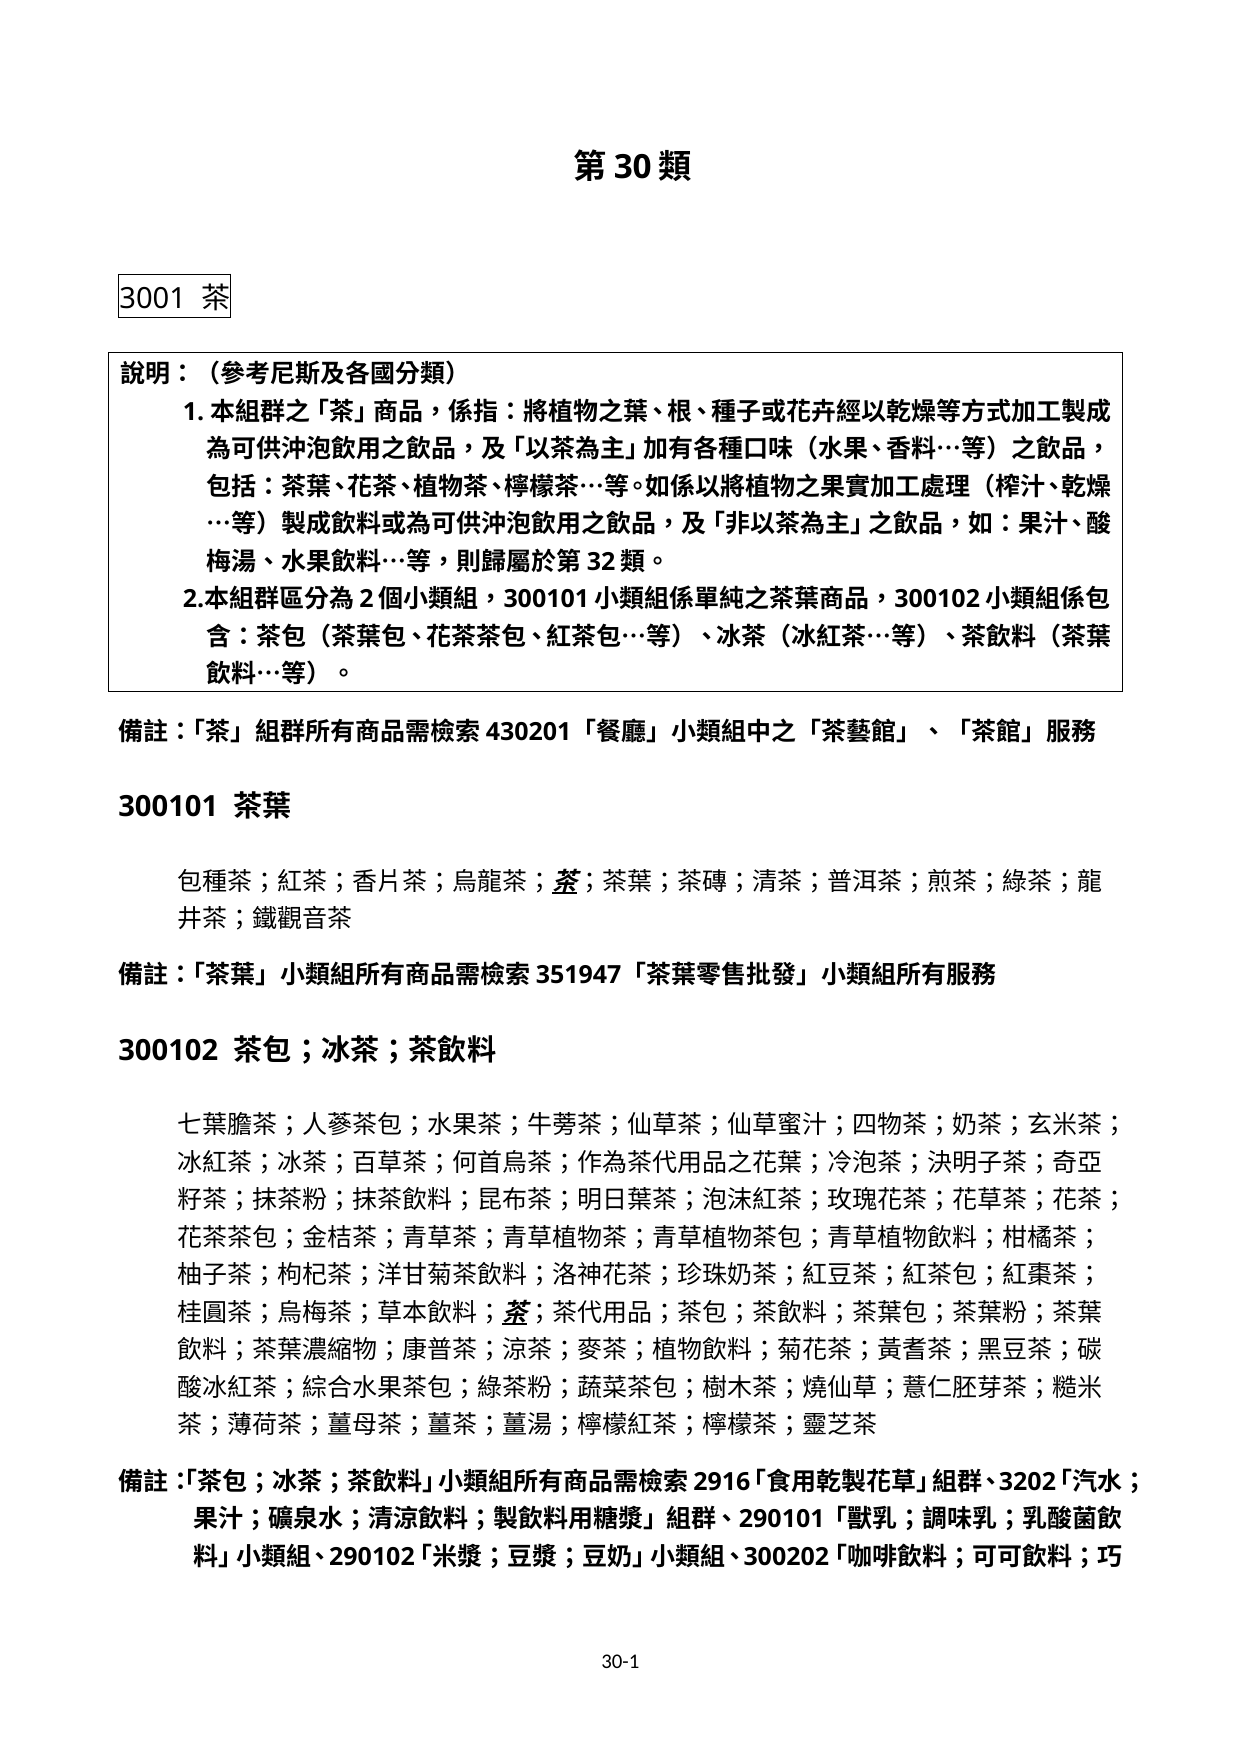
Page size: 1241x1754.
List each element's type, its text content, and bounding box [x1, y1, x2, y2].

text 300102 茶包；冰茶；茶飲料 [118, 1010, 1122, 1085]
text 備註：「茶包；冰茶；茶飲料」小類組所有商品需檢索2916「食用乾製花草」組群、3202「汽水；果汁；礦泉水；清涼飲料；製飲料用糖漿」組群、290101「獸乳；調味乳；乳酸菌飲料」小類組、290102「米漿；豆漿；豆奶」小類組、300202「咖啡飲料；可可飲料；巧克力飲料」小類組所有商品及351902「飲料零售批發」小類組所有服務及430201「餐廳」小類組中之「冷熱飲料店」、「泡沫紅茶店」服務 [118, 1460, 1122, 1573]
text 第30類 [143, 127, 1122, 202]
text 備註：「茶葉」小類組所有商品需檢索351947「茶葉零售批發」小類組所有服務 [118, 954, 1122, 992]
text 包種茶；紅茶；香片茶；烏龍茶；茶；茶葉；茶磚；清茶；普洱茶；煎茶；綠茶；龍井茶；鐵觀音茶 [177, 860, 1122, 935]
text 3001 茶 [118, 258, 1122, 333]
text 300101 茶葉 [118, 767, 1122, 842]
text 備註：「茶」組群所有商品需檢索430201「餐廳」小類組中之「茶藝館」、「茶館」服務 [118, 710, 1122, 748]
table_header 說明：（參考尼斯及各國分類） 1. 本組群之「茶」商品，係指：將植物之葉、根、種子或花卉經以乾燥等方式加工製成為可供沖泡飲用之飲品，及「以茶為主」加有各種口味（水果、香料…等）之飲品，包括：茶葉、花茶、植物茶、檸檬茶…等。如係以將植物之果實加工處理（榨汁、乾燥…等）製成飲料或為可供沖泡飲用之飲品，及「非以茶為主」之飲品，如：果汁、酸梅湯、水果飲料…等，則歸屬於第32類。 2.本組群區分為2個小類組，300101小類組係單純之茶葉商品，300102小類組係包含：茶包（茶葉包、花茶茶包、紅茶包…等）、冰茶（冰紅茶…等）、茶飲料（茶葉飲料…等）。 [109, 353, 1122, 691]
text 七葉膽茶；人蔘茶包；水果茶；牛蒡茶；仙草茶；仙草蜜汁；四物茶；奶茶；玄米茶；冰紅茶；冰茶；百草茶；何首烏茶；作為茶代用品之花葉；冷泡茶；決明子茶；奇亞籽茶；抹茶粉；抹茶飲料；昆布茶；明日葉茶；泡沫紅茶；玫瑰花茶；花草茶；花茶；花茶茶包；金桔茶；青草茶；青草植物茶；青草植物茶包；青草植物飲料；柑橘茶；柚子茶；枸杞茶；洋甘菊茶飲料；洛神花茶；珍珠奶茶；紅豆茶；紅茶包；紅棗茶；桂圓茶；烏梅茶；草本飲料；茶；茶代用品；茶包；茶飲料；茶葉包；茶葉粉；茶葉飲料；茶葉濃縮物；康普茶；涼茶；麥茶；植物飲料；菊花茶；黃耆茶；黑豆茶；碳酸冰紅茶；綜合水果茶包；綠茶粉；蔬菜茶包；樹木茶；燒仙草；薏仁胚芽茶；糙米茶；薄荷茶；薑母茶；薑茶；薑湯；檸檬紅茶；檸檬茶；靈芝茶 [177, 1104, 1122, 1442]
